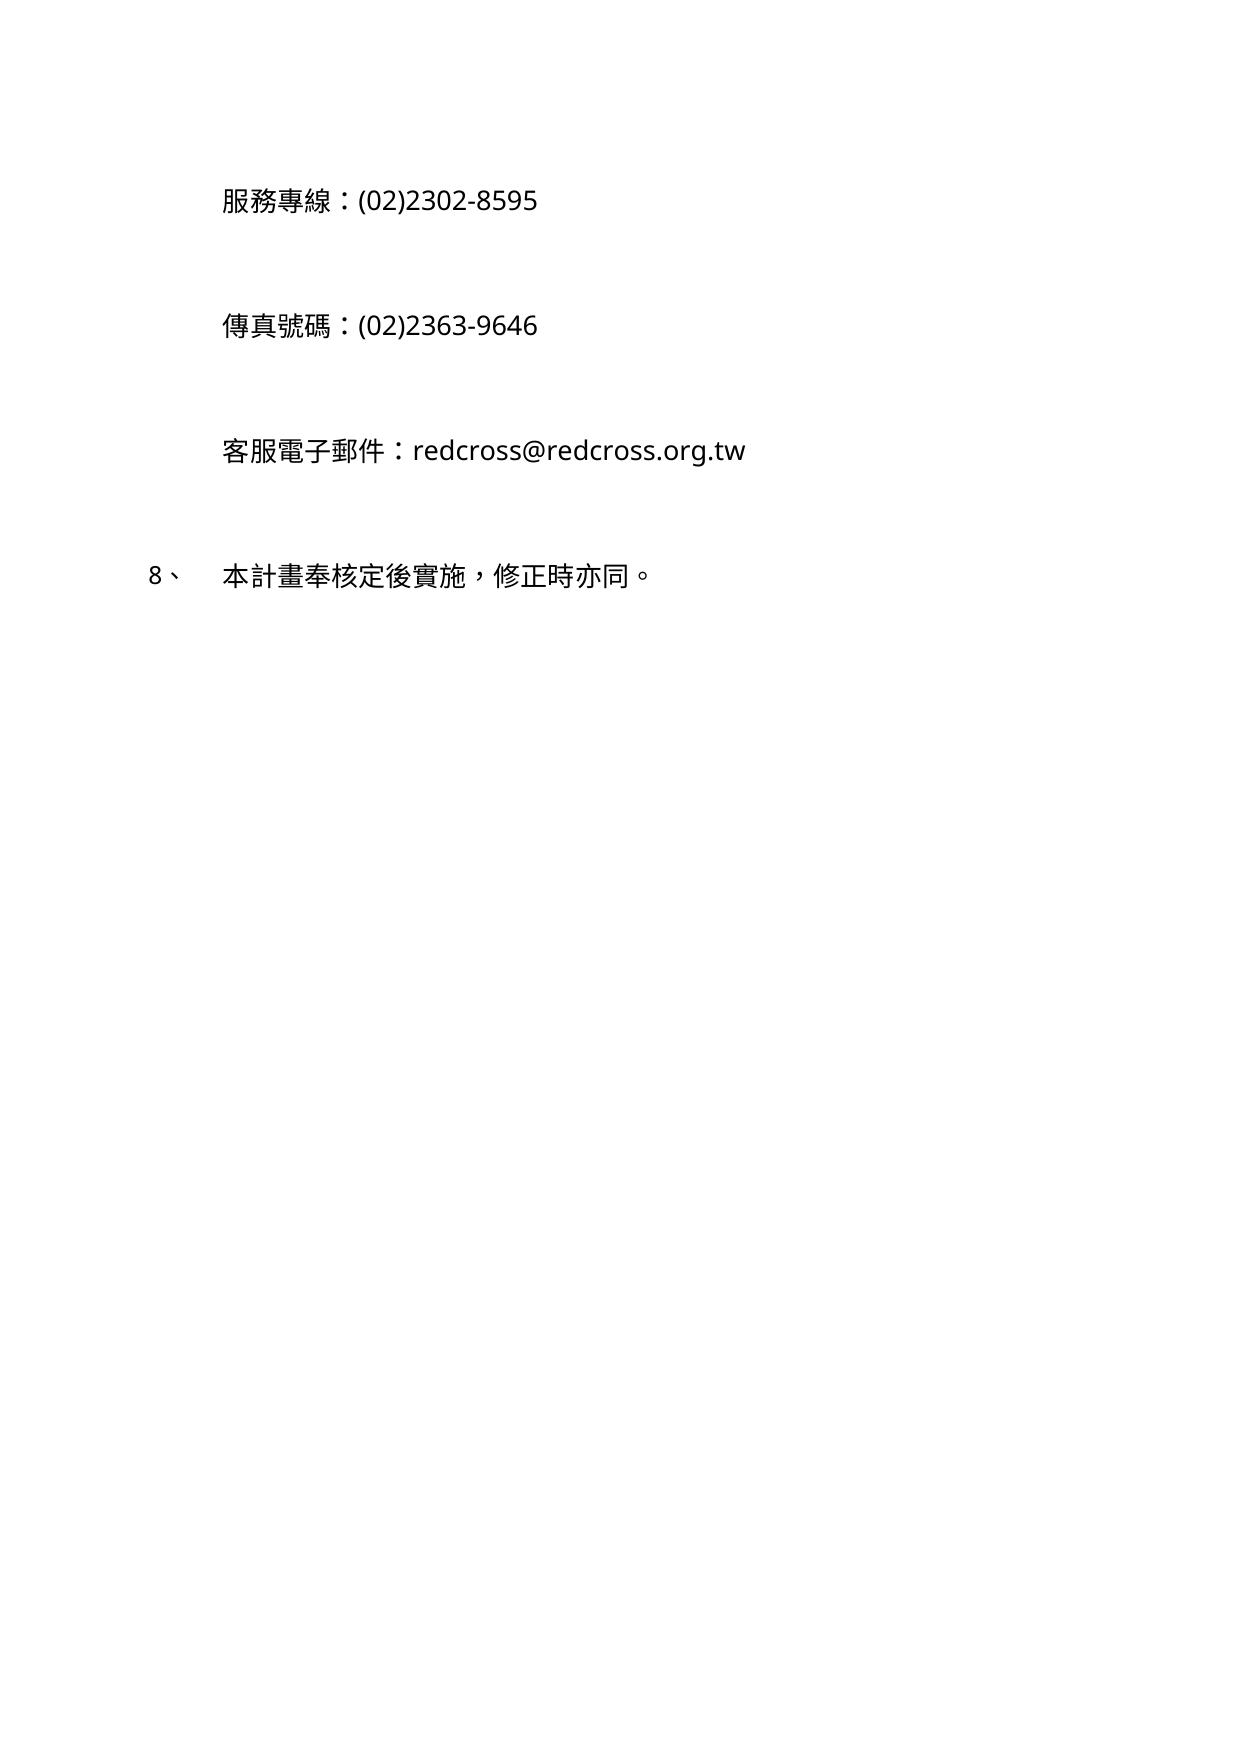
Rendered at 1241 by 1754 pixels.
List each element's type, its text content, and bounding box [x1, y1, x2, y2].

text 傳真號碼：(02)2363-9646 [223, 283, 1122, 346]
text 服務專線：(02)2302-8595 [223, 158, 1122, 221]
list 本計畫奉核定後實施，修正時亦同。 [148, 533, 1122, 596]
text 客服電子郵件：redcross@redcross.org.tw [223, 408, 1122, 471]
